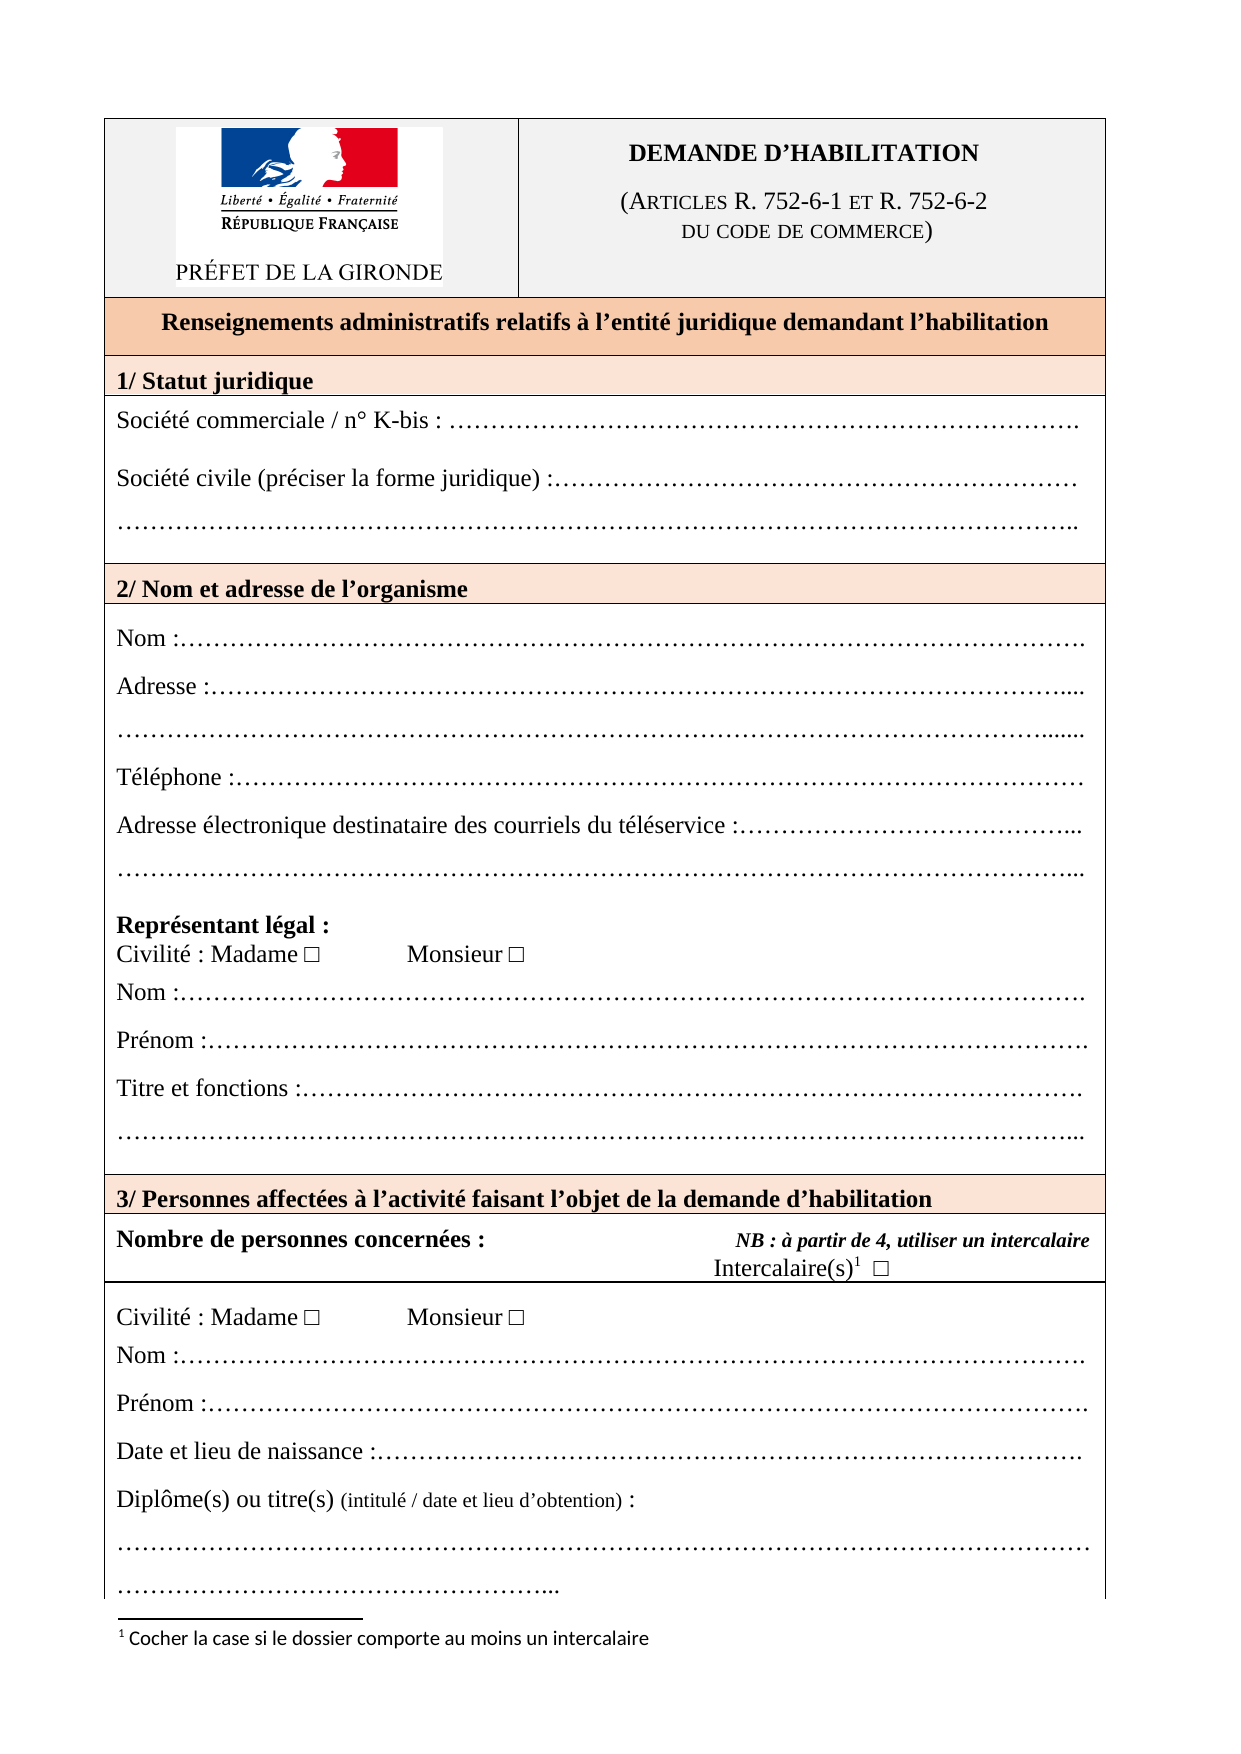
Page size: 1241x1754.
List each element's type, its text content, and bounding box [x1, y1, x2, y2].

table_cell Civilité : Madame □ Monsieur □ Nom :………………………………………………………………………………………………. Prénom :……………………………………………………………………………………………. Date et lieu de naissance :…………………………………………………………………………. Diplôme(s) ou titre(s) (intitulé / date et lieu d’obtention) :……………………………………………………………………………………………………………………………………………………... [105, 1283, 1105, 1599]
table_cell Nombre de personnes concernées : NB : à partir de 4, utiliser un intercalaire Intercalaire(s) □ [105, 1214, 1105, 1281]
table_cell 3/ Personnes affectées à l’activité faisant l’objet de la demande d’habilitation [105, 1175, 1105, 1213]
table_cell 2/ Nom et adresse de l’organisme [105, 564, 1105, 603]
table_header DEMANDE D’HABILITATION (Articles R. 752-6-1 et R. 752-6-2 du code de commerce) [519, 119, 1105, 297]
table_header [105, 119, 518, 297]
picture [175, 127, 443, 287]
table_cell Renseignements administratifs relatifs à l’entité juridique demandant l’habilitation [105, 298, 1105, 355]
table_cell Nom :………………………………………………………………………………………………. Adresse :………………………………………………………………………………………….... …………………………………………………………………………………………………....... Téléphone :………………………………………………………………………………………… Adresse électronique destinataire des courriels du téléservice :…………………………………... ……………………………………………………………………………………………………... Représentant légal : Civilité : Madame □ Monsieur □ Nom :………………………………………………………………………………………………. Prénom :……………………………………………………………………………………………. Titre et fonctions :…………………………………………………………………………………. ……………………………………………………………………………………………………... [105, 604, 1105, 1174]
table_cell Société commerciale / n° K-bis : …………………………………………………………………. Société civile (préciser la forme juridique) :……………………………………………………… …………………………………………………………………………………………………….. [105, 396, 1105, 563]
table_cell 1/ Statut juridique [105, 356, 1105, 394]
